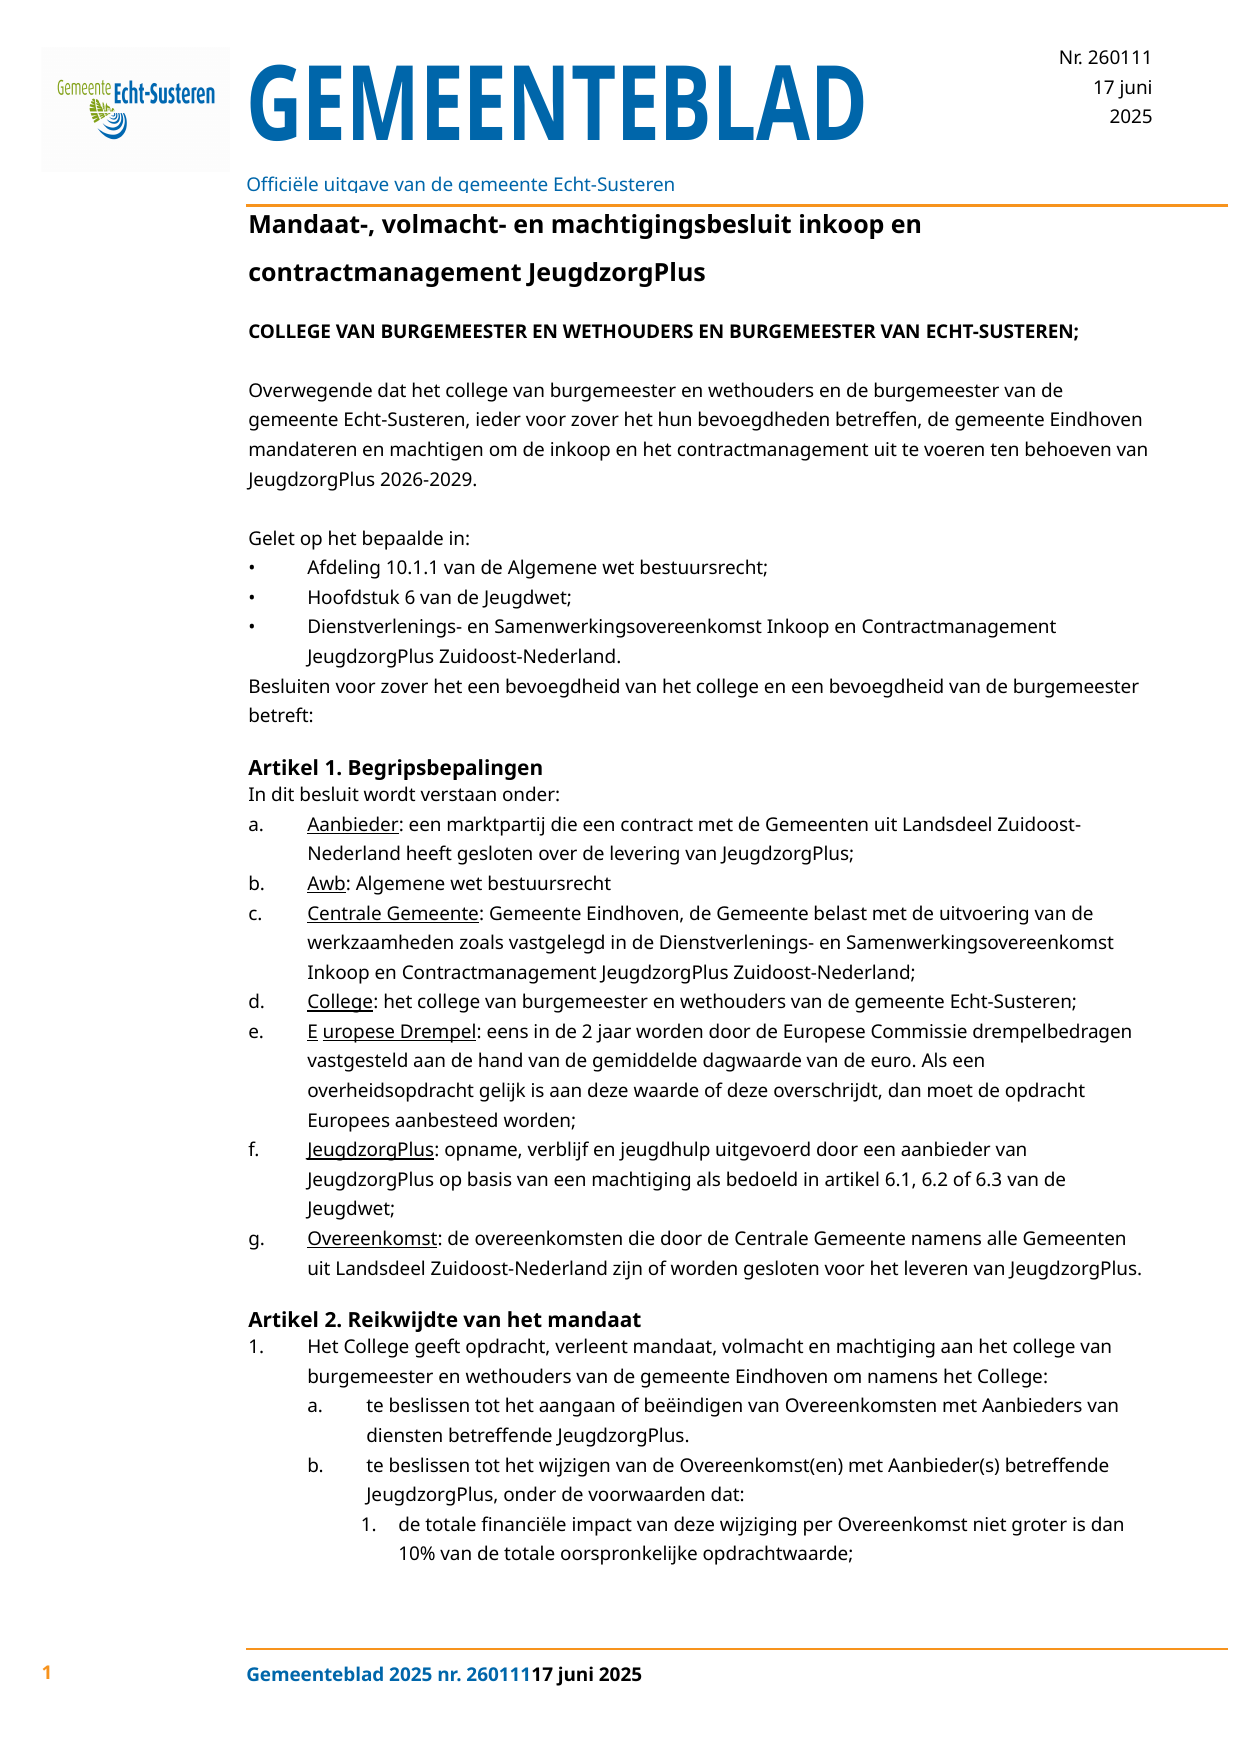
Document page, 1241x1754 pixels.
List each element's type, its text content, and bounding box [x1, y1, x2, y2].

text COLLEGE VAN BURGEMEESTER EN WETHOUDERS EN BURGEMEESTER VAN ECHT-SUSTEREN; [248, 318, 1152, 344]
list Overeenkomst: de overeenkomsten die door de Centrale Gemeente namens alle Gemeenten uit Landsdeel Zuidoost-Nederland zijn of worden gesloten voor het leveren van JeugdzorgPlus. [248, 1225, 1152, 1280]
list Het College geeft opdracht, verleent mandaat, volmacht en machtiging aan het college van burgemeester en wethouders van de gemeente Eindhoven om namens het College: [248, 1333, 1152, 1389]
text Artikel 1. Begripsbepalingen [248, 753, 1152, 781]
list Awb: Algemene wet bestuursrecht [248, 870, 1152, 896]
text Artikel 2. Reikwijdte van het mandaat [248, 1305, 1152, 1333]
list College: het college van burgemeester en wethouders van de gemeente Echt-Susteren; [248, 988, 1152, 1014]
list te beslissen tot het aangaan of beëindigen van Overeenkomsten met Aanbieders van diensten betreffende JeugdzorgPlus. [307, 1393, 1152, 1448]
picture [41, 47, 231, 172]
text Gelet op het bepaalde in: [248, 525, 1152, 551]
list E uropese Drempel: eens in de 2 jaar worden door de Europese Commissie drempelbedragen vastgesteld aan de hand van de gemiddelde dagwaarde van de euro. Als een overheidsopdracht gelijk is aan deze waarde of deze overschrijdt, dan moet de opdracht Europees aanbesteed worden; [248, 1018, 1152, 1132]
list Hoofdstuk 6 van de Jeugdwet; [248, 584, 1152, 610]
list Centrale Gemeente: Gemeente Eindhoven, de Gemeente belast met de uitvoering van de werkzaamheden zoals vastgelegd in de Dienstverlenings- en Samenwerkingsovereenkomst Inkoop en Contractmanagement JeugdzorgPlus Zuidoost-Nederland; [248, 900, 1152, 984]
list Afdeling 10.1.1 van de Algemene wet bestuursrecht; [248, 554, 1152, 580]
list te beslissen tot het wijzigen van de Overeenkomst(en) met Aanbieder(s) betreffende JeugdzorgPlus, onder de voorwaarden dat: [307, 1452, 1152, 1507]
list de totale financiële impact van deze wijziging per Overeenkomst niet groter is dan 10% van de totale oorspronkelijke opdrachtwaarde; [361, 1511, 1152, 1566]
text Mandaat-, volmacht- en machtigingsbesluit inkoop en contractmanagement JeugdzorgPlus [248, 207, 1152, 288]
list Aanbieder: een marktpartij die een contract met de Gemeenten uit Landsdeel Zuidoost-Nederland heeft gesloten over de levering van JeugdzorgPlus; [248, 811, 1152, 866]
list JeugdzorgPlus: opname, verblijf en jeugdhulp uitgevoerd door een aanbieder van JeugdzorgPlus op basis van een machtiging als bedoeld in artikel 6.1, 6.2 of 6.3 van de Jeugdwet; [248, 1136, 1152, 1221]
text In dit besluit wordt verstaan onder: [248, 781, 1152, 807]
text Overwegende dat het college van burgemeester en wethouders en de burgemeester van de gemeente Echt-Susteren, ieder voor zover het hun bevoegdheden betreffen, de gemeente Eindhoven mandateren en machtigen om de inkoop en het contractmanagement uit te voeren ten behoeven van JeugdzorgPlus 2026-2029. [248, 377, 1152, 492]
list Dienstverlenings- en Samenwerkingsovereenkomst Inkoop en Contractmanagement JeugdzorgPlus Zuidoost-Nederland. [248, 614, 1152, 669]
text Besluiten voor zover het een bevoegdheid van het college en een bevoegdheid van de burgemeester betreft: [248, 673, 1152, 728]
